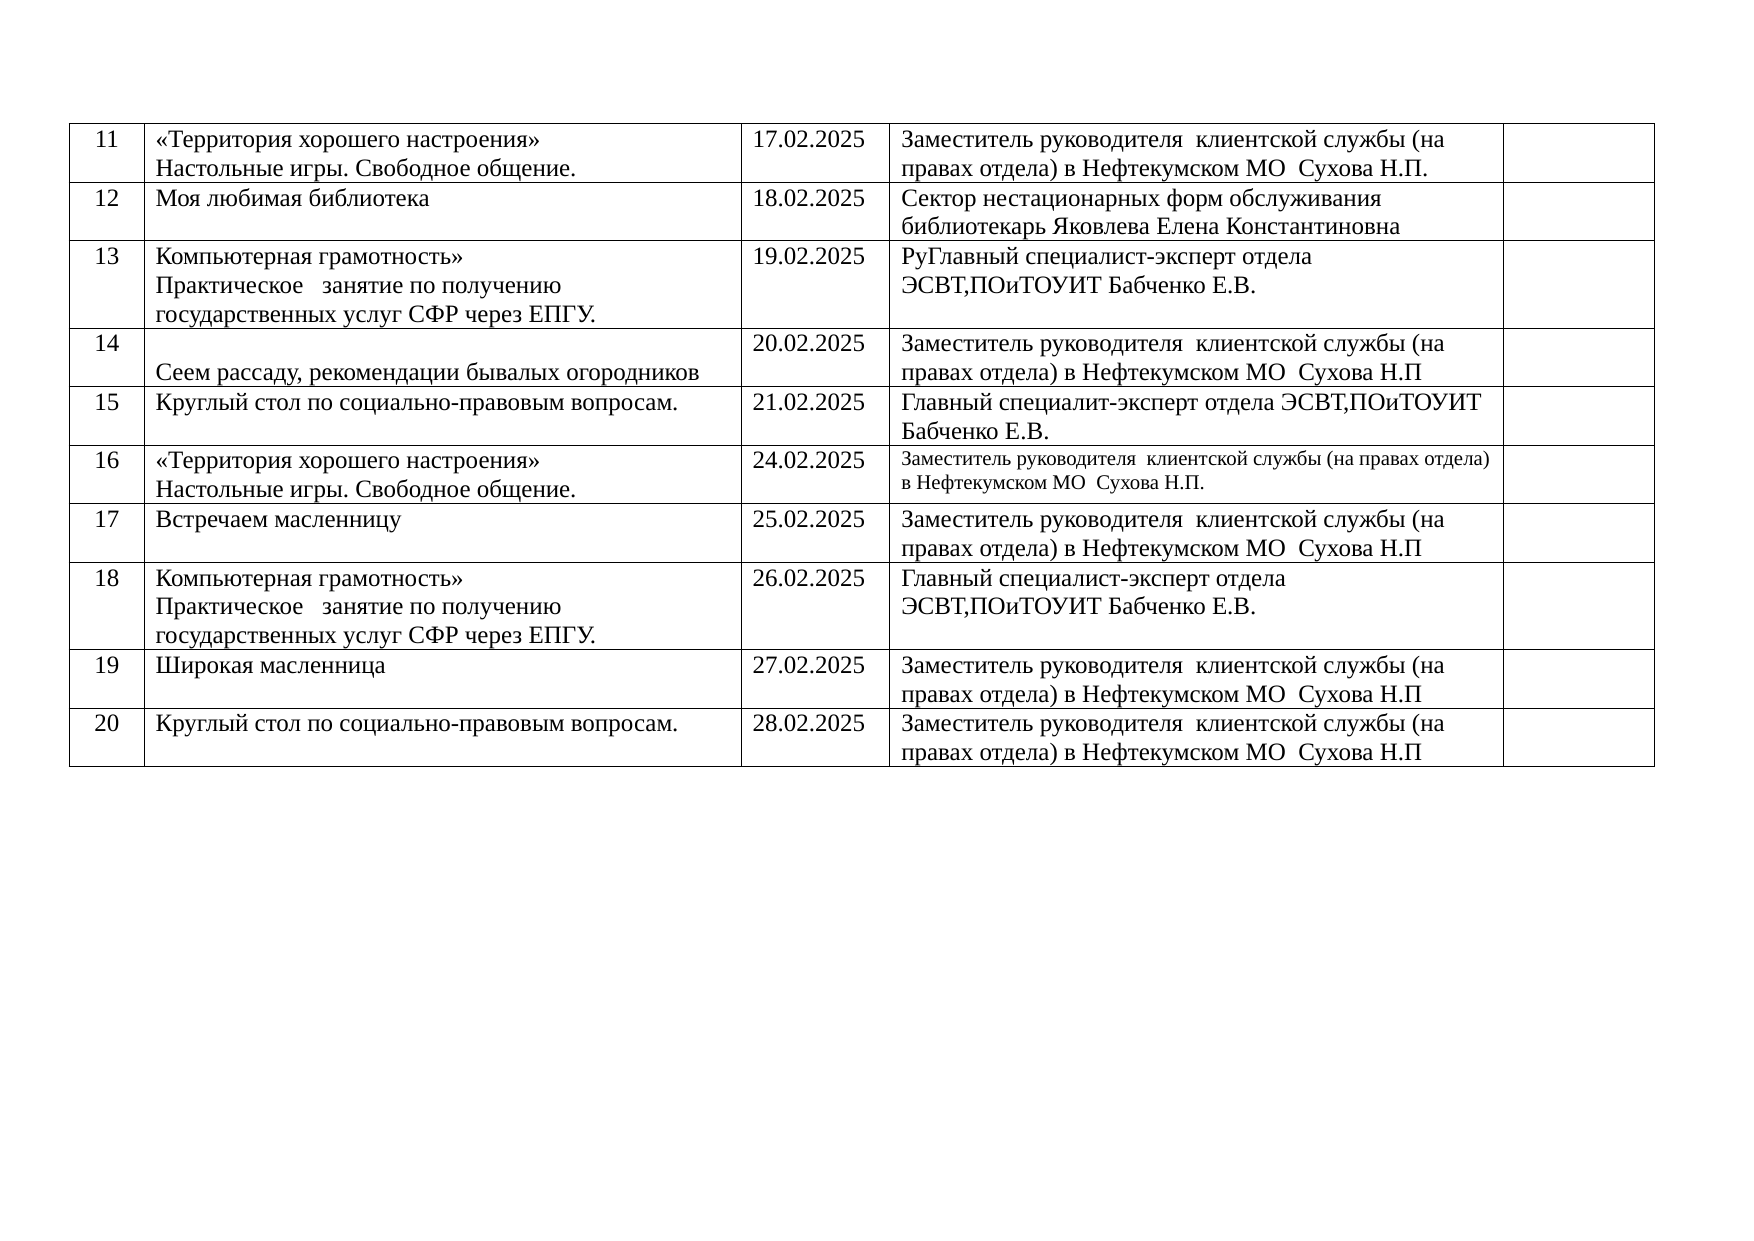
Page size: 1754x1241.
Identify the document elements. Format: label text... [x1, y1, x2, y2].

table_cell Заместитель руководителя клиентской службы (на правах отдела) в Нефтекумском МО Сухова Н.П [890, 504, 1503, 562]
table_cell 17.02.2025 [742, 124, 889, 182]
table_cell «Территория хорошего настроения» Настольные игры. Свободное общение. [145, 124, 741, 182]
table_cell [1504, 183, 1654, 240]
table_cell Главный специалист-эксперт отдела ЭСВТ,ПОиТОУИТ Бабченко Е.В. [890, 563, 1503, 649]
table_cell 16 [70, 446, 144, 503]
table_cell Круглый стол по социально-правовым вопросам. [145, 387, 741, 444]
table_cell Моя любимая библиотека [145, 183, 741, 240]
table_cell 17 [70, 504, 144, 562]
table_cell [1504, 329, 1654, 386]
table_cell 20 [70, 709, 144, 766]
table_cell Заместитель руководителя клиентской службы (на правах отдела) в Нефтекумском МО Сухова Н.П. [890, 124, 1503, 182]
table_cell Компьютерная грамотность» Практическое занятие по получению государственных услуг СФР через ЕПГУ. [145, 241, 741, 327]
table_cell Заместитель руководителя клиентской службы (на правах отдела) в Нефтекумском МО Сухова Н.П [890, 709, 1503, 766]
table_cell 19.02.2025 [742, 241, 889, 327]
table_cell [1504, 124, 1654, 182]
table_cell Заместитель руководителя клиентской службы (на правах отдела) в Нефтекумском МО Сухова Н.П [890, 329, 1503, 386]
table_cell 25.02.2025 [742, 504, 889, 562]
table_cell 18 [70, 563, 144, 649]
table_cell 19 [70, 650, 144, 707]
table_cell [1504, 387, 1654, 444]
table_cell 28.02.2025 [742, 709, 889, 766]
table_cell 14 [70, 329, 144, 386]
table_cell 21.02.2025 [742, 387, 889, 444]
table_cell «Территория хорошего настроения» Настольные игры. Свободное общение. [145, 446, 741, 503]
table_cell Сектор нестационарных форм обслуживания библиотекарь Яковлева Елена Константиновна [890, 183, 1503, 240]
table_cell [1504, 650, 1654, 707]
table_cell [1504, 709, 1654, 766]
table_cell [1504, 504, 1654, 562]
table_cell Сеем рассаду, рекомендации бывалых огородников [145, 329, 741, 386]
table_cell [1504, 446, 1654, 503]
table_cell РуГлавный специалист-эксперт отдела ЭСВТ,ПОиТОУИТ Бабченко Е.В. [890, 241, 1503, 327]
table_cell Встречаем масленницу [145, 504, 741, 562]
table_cell [1504, 241, 1654, 327]
table_cell 11 [70, 124, 144, 182]
table_cell 12 [70, 183, 144, 240]
table_cell Широкая масленница [145, 650, 741, 707]
table_cell 24.02.2025 [742, 446, 889, 503]
table_cell Круглый стол по социально-правовым вопросам. [145, 709, 741, 766]
table_cell 26.02.2025 [742, 563, 889, 649]
table_cell Заместитель руководителя клиентской службы (на правах отдела) в Нефтекумском МО Сухова Н.П. [890, 446, 1503, 503]
table_cell 20.02.2025 [742, 329, 889, 386]
table_cell 18.02.2025 [742, 183, 889, 240]
table_cell 15 [70, 387, 144, 444]
table_cell Заместитель руководителя клиентской службы (на правах отдела) в Нефтекумском МО Сухова Н.П [890, 650, 1503, 707]
table_cell 27.02.2025 [742, 650, 889, 707]
table_cell Компьютерная грамотность» Практическое занятие по получению государственных услуг СФР через ЕПГУ. [145, 563, 741, 649]
table_cell 13 [70, 241, 144, 327]
table_cell [1504, 563, 1654, 649]
table_cell Главный специалит-эксперт отдела ЭСВТ,ПОиТОУИТ Бабченко Е.В. [890, 387, 1503, 444]
